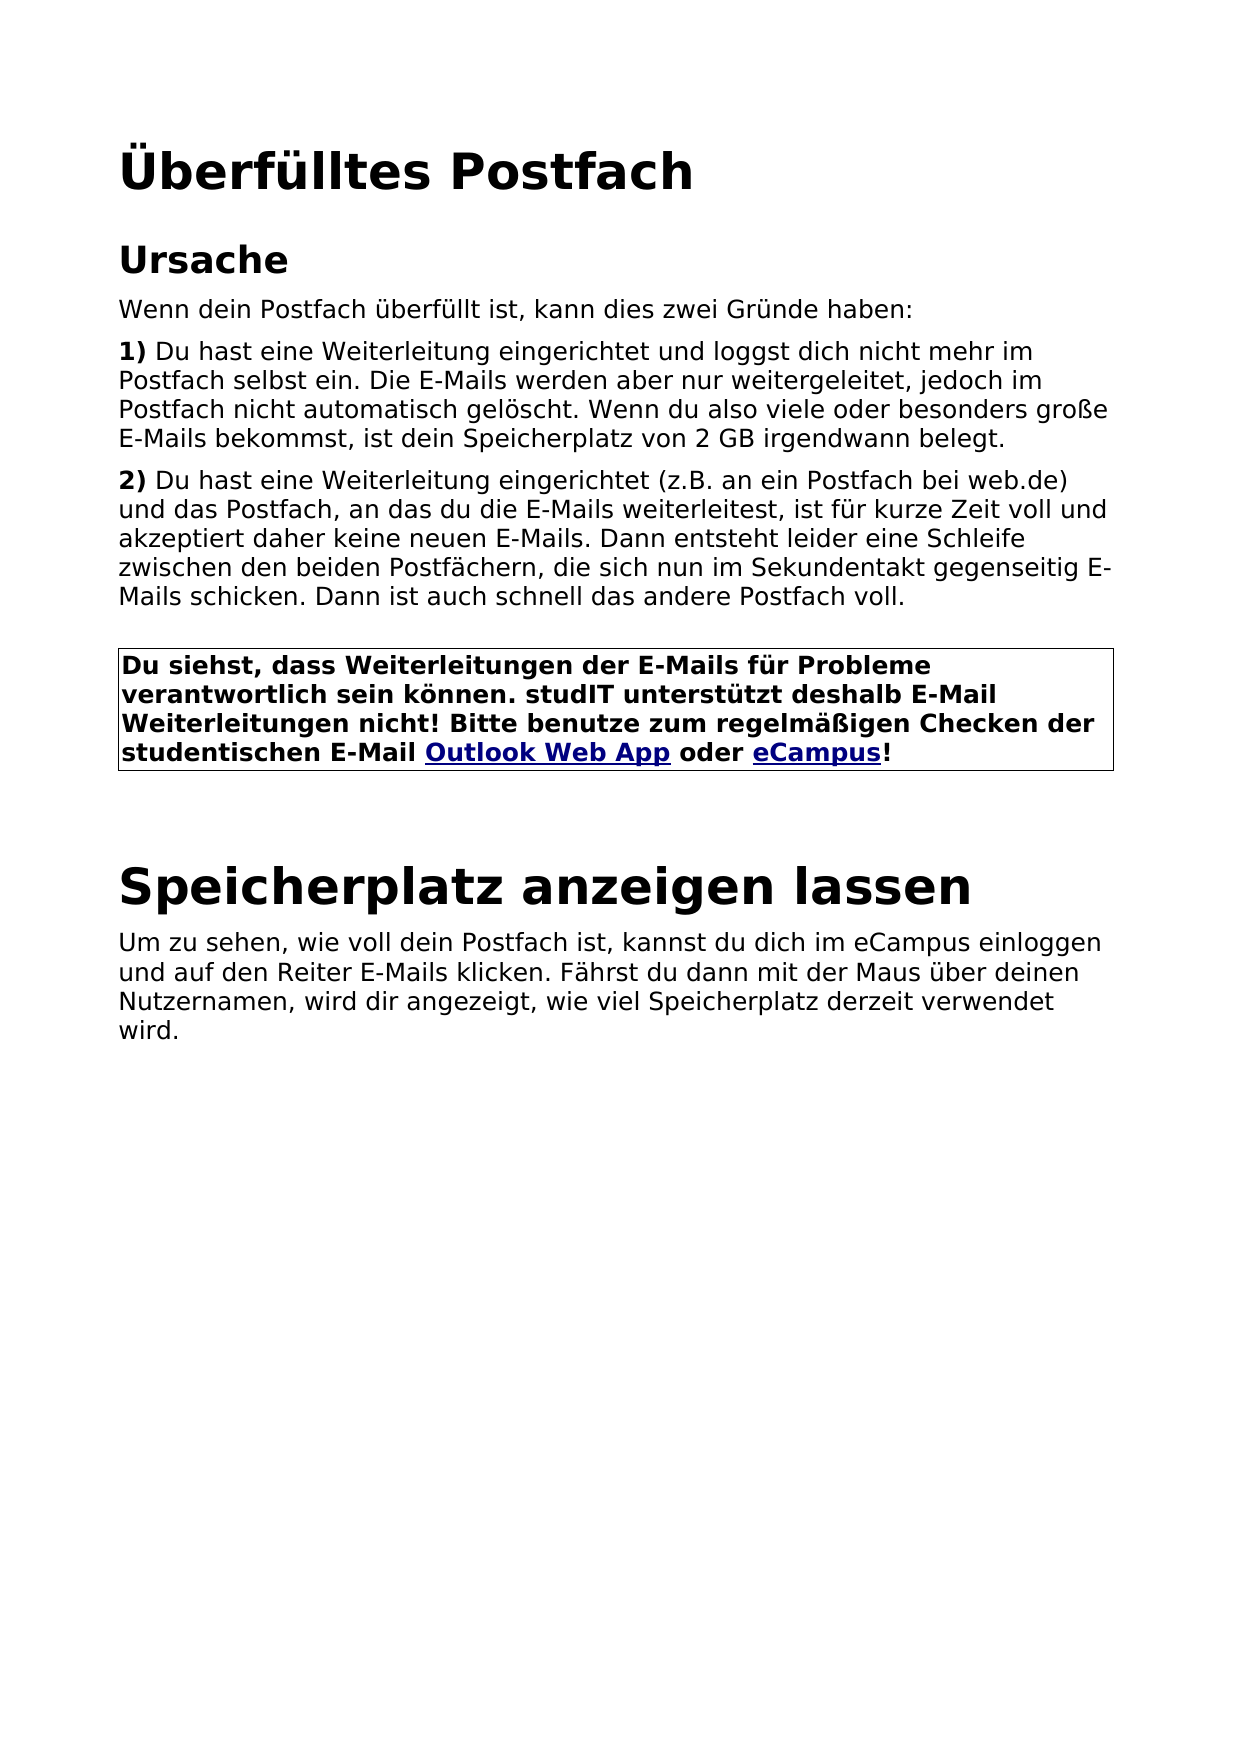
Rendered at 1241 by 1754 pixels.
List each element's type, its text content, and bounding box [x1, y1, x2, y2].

text Wenn dein Postfach überfüllt ist, kann dies zwei Gründe haben: [118, 295, 1122, 324]
subtitle Überfülltes Postfach [118, 143, 1122, 201]
subtitle Speicherplatz anzeigen lassen [118, 858, 1122, 916]
text 2) Du hast eine Weiterleitung eingerichtet (z.B. an ein Postfach bei web.de) und das Postfach, an das du die E-Mails weiterleitest, ist für kurze Zeit voll und akzeptiert daher keine neuen E-Mails. Dann entsteht leider eine Schleife zwischen den beiden Postfächern, die sich nun im Sekundentakt gegenseitig E-Mails schicken. Dann ist auch schnell das andere Postfach voll. [118, 466, 1122, 612]
table_header Du siehst, dass Weiterleitungen der E-Mails für Probleme verantwortlich sein können. studIT unterstützt deshalb E-Mail Weiterleitungen nicht! Bitte benutze zum regelmäßigen Checken der studentischen E-Mail Outlook Web App oder eCampus! [119, 649, 1113, 770]
text 1) Du hast eine Weiterleitung eingerichtet und loggst dich nicht mehr im Postfach selbst ein. Die E-Mails werden aber nur weitergeleitet, jedoch im Postfach nicht automatisch gelöscht. Wenn du also viele oder besonders große E-Mails bekommst, ist dein Speicherplatz von 2 GB irgendwann belegt. [118, 337, 1122, 453]
text Um zu sehen, wie voll dein Postfach ist, kannst du dich im eCampus einloggen und auf den Reiter E-Mails klicken. Fährst du dann mit der Maus über deinen Nutzernamen, wird dir angezeigt, wie viel Speicherplatz derzeit verwendet wird. [118, 929, 1122, 1045]
subtitle Ursache [118, 239, 1122, 282]
